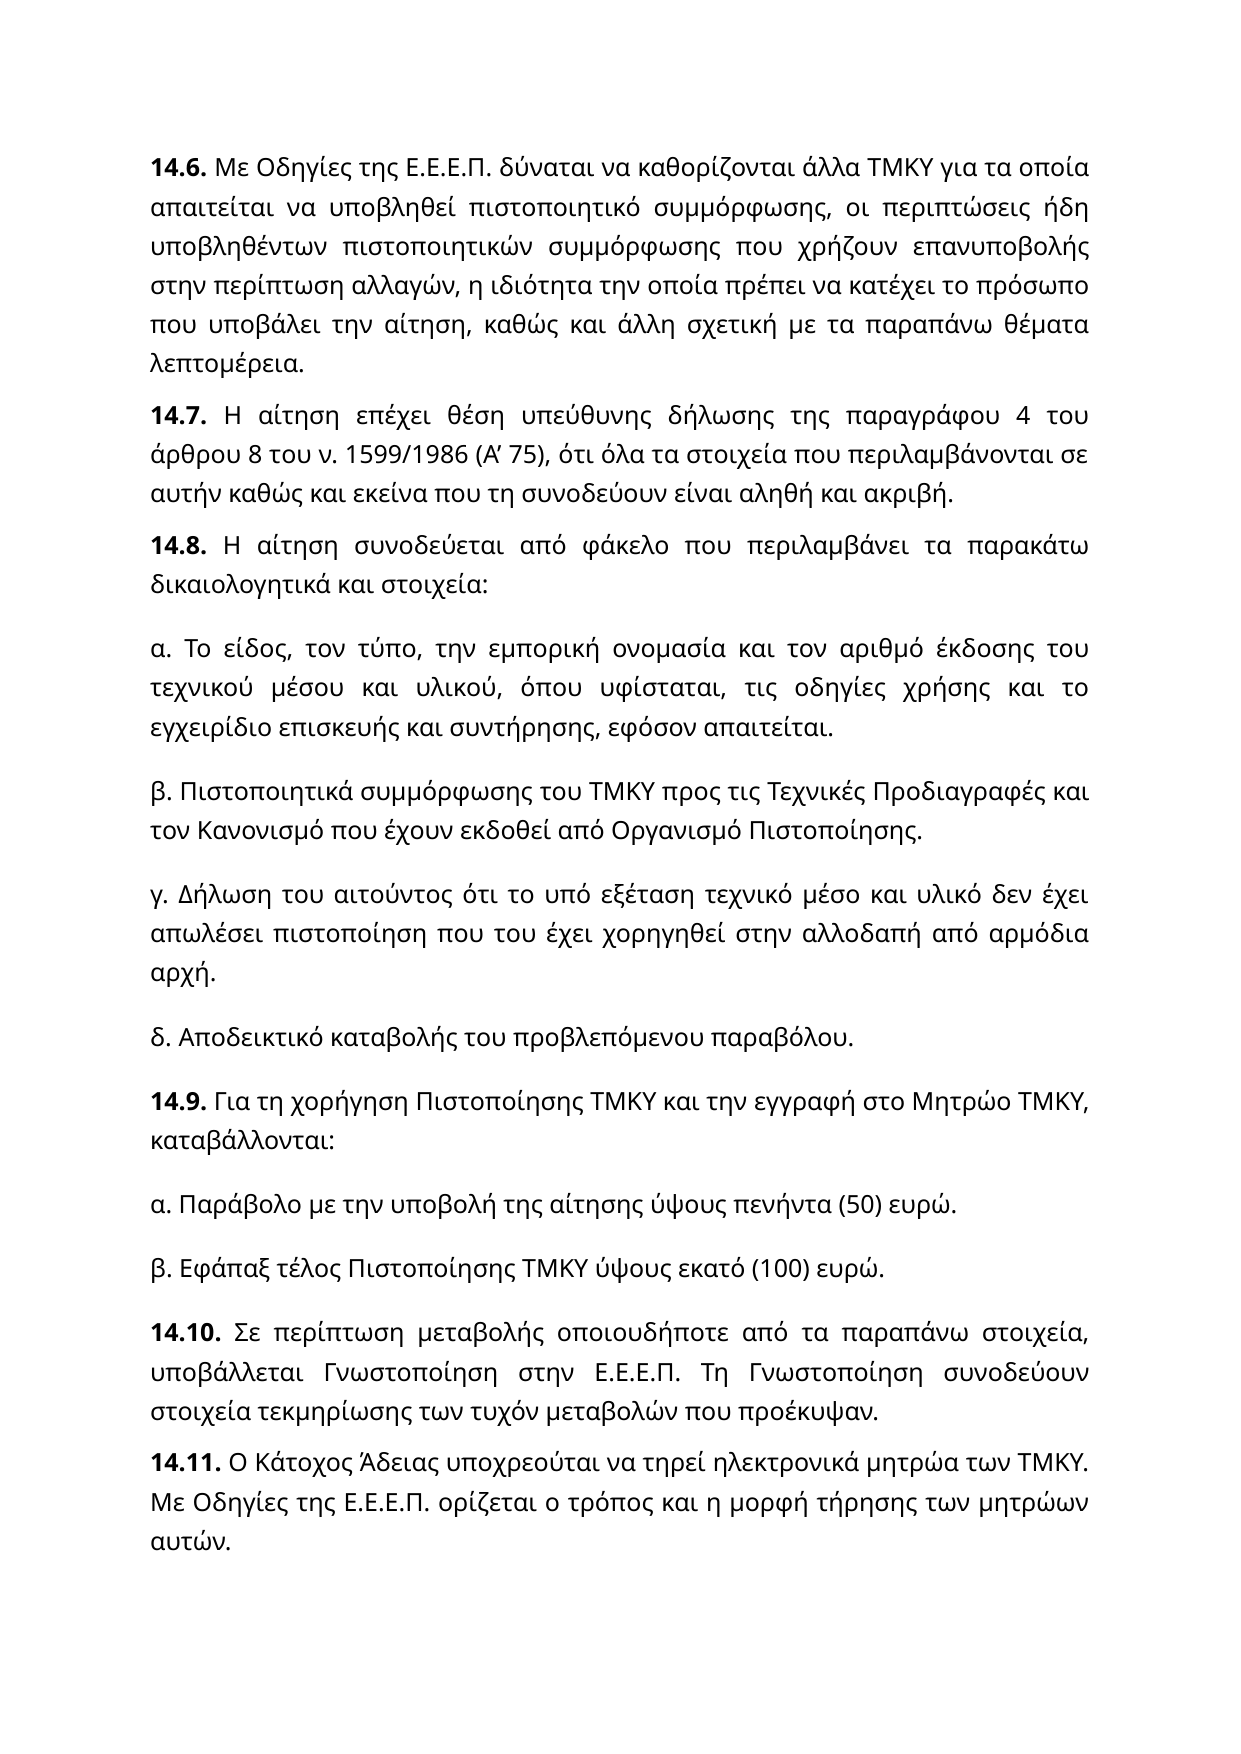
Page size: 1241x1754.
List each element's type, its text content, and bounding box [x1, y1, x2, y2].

text γ. Δήλωση του αιτούντος ότι το υπό εξέταση τεχνικό μέσο και υλικό δεν έχει απωλέσει πιστοποίηση που του έχει χορηγηθεί στην αλλοδαπή από αρμόδια αρχή. [150, 877, 1090, 989]
text α. Το είδος, τον τύπο, την εμπορική ονομασία και τον αριθμό έκδοσης του τεχνικού μέσου και υλικού, όπου υφίσταται, τις οδηγίες χρήσης και το εγχειρίδιο επισκευής και συντήρησης, εφόσον απαιτείται. [150, 631, 1090, 743]
text δ. Αποδεικτικό καταβολής του προβλεπόμενου παραβόλου. [150, 1019, 1090, 1053]
text 14.8. Η αίτηση συνοδεύεται από φάκελο που περιλαμβάνει τα παρακάτω δικαιολογητικά και στοιχεία: [150, 527, 1090, 601]
text 14.10. Σε περίπτωση μεταβολής οποιουδήποτε από τα παραπάνω στοιχεία, υποβάλλεται Γνωστοποίηση στην Ε.Ε.Ε.Π. Τη Γνωστοποίηση συνοδεύουν στοιχεία τεκμηρίωσης των τυχόν μεταβολών που προέκυψαν. [150, 1315, 1090, 1427]
text α. Παράβολο με την υποβολή της αίτησης ύψους πενήντα (50) ευρώ. [150, 1187, 1090, 1221]
text 14.9. Για τη χορήγηση Πιστοποίησης ΤΜΚΥ και την εγγραφή στο Μητρώο ΤΜΚΥ, καταβάλλονται: [150, 1083, 1090, 1157]
text 14.11. Ο Κάτοχος Άδειας υποχρεούται να τηρεί ηλεκτρονικά μητρώα των ΤΜΚΥ. Με Οδηγίες της Ε.Ε.Ε.Π. ορίζεται ο τρόπος και η μορφή τήρησης των μητρώων αυτών. [150, 1445, 1090, 1557]
text β. Εφάπαξ τέλος Πιστοποίησης ΤΜΚΥ ύψους εκατό (100) ευρώ. [150, 1251, 1090, 1285]
text 14.6. Με Οδηγίες της Ε.Ε.Ε.Π. δύναται να καθορίζονται άλλα ΤΜΚΥ για τα οποία απαιτείται να υποβληθεί πιστοποιητικό συμμόρφωσης, οι περιπτώσεις ήδη υποβληθέντων πιστοποιητικών συμμόρφωσης που χρήζουν επανυποβολής στην περίπτωση αλλαγών, η ιδιότητα την οποία πρέπει να κατέχει το πρόσωπο που υποβάλει την αίτηση, καθώς και άλλη σχετική με τα παραπάνω θέματα λεπτομέρεια. [150, 150, 1090, 380]
text 14.7. Η αίτηση επέχει θέση υπεύθυνης δήλωσης της παραγράφου 4 του άρθρου 8 του ν. 1599/1986 (Α’ 75), ότι όλα τα στοιχεία που περιλαμβάνονται σε αυτήν καθώς και εκείνα που τη συνοδεύουν είναι αληθή και ακριβή. [150, 397, 1090, 510]
text β. Πιστοποιητικά συμμόρφωσης του ΤΜΚΥ προς τις Τεχνικές Προδιαγραφές και τον Κανονισμό που έχουν εκδοθεί από Οργανισμό Πιστοποίησης. [150, 773, 1090, 847]
